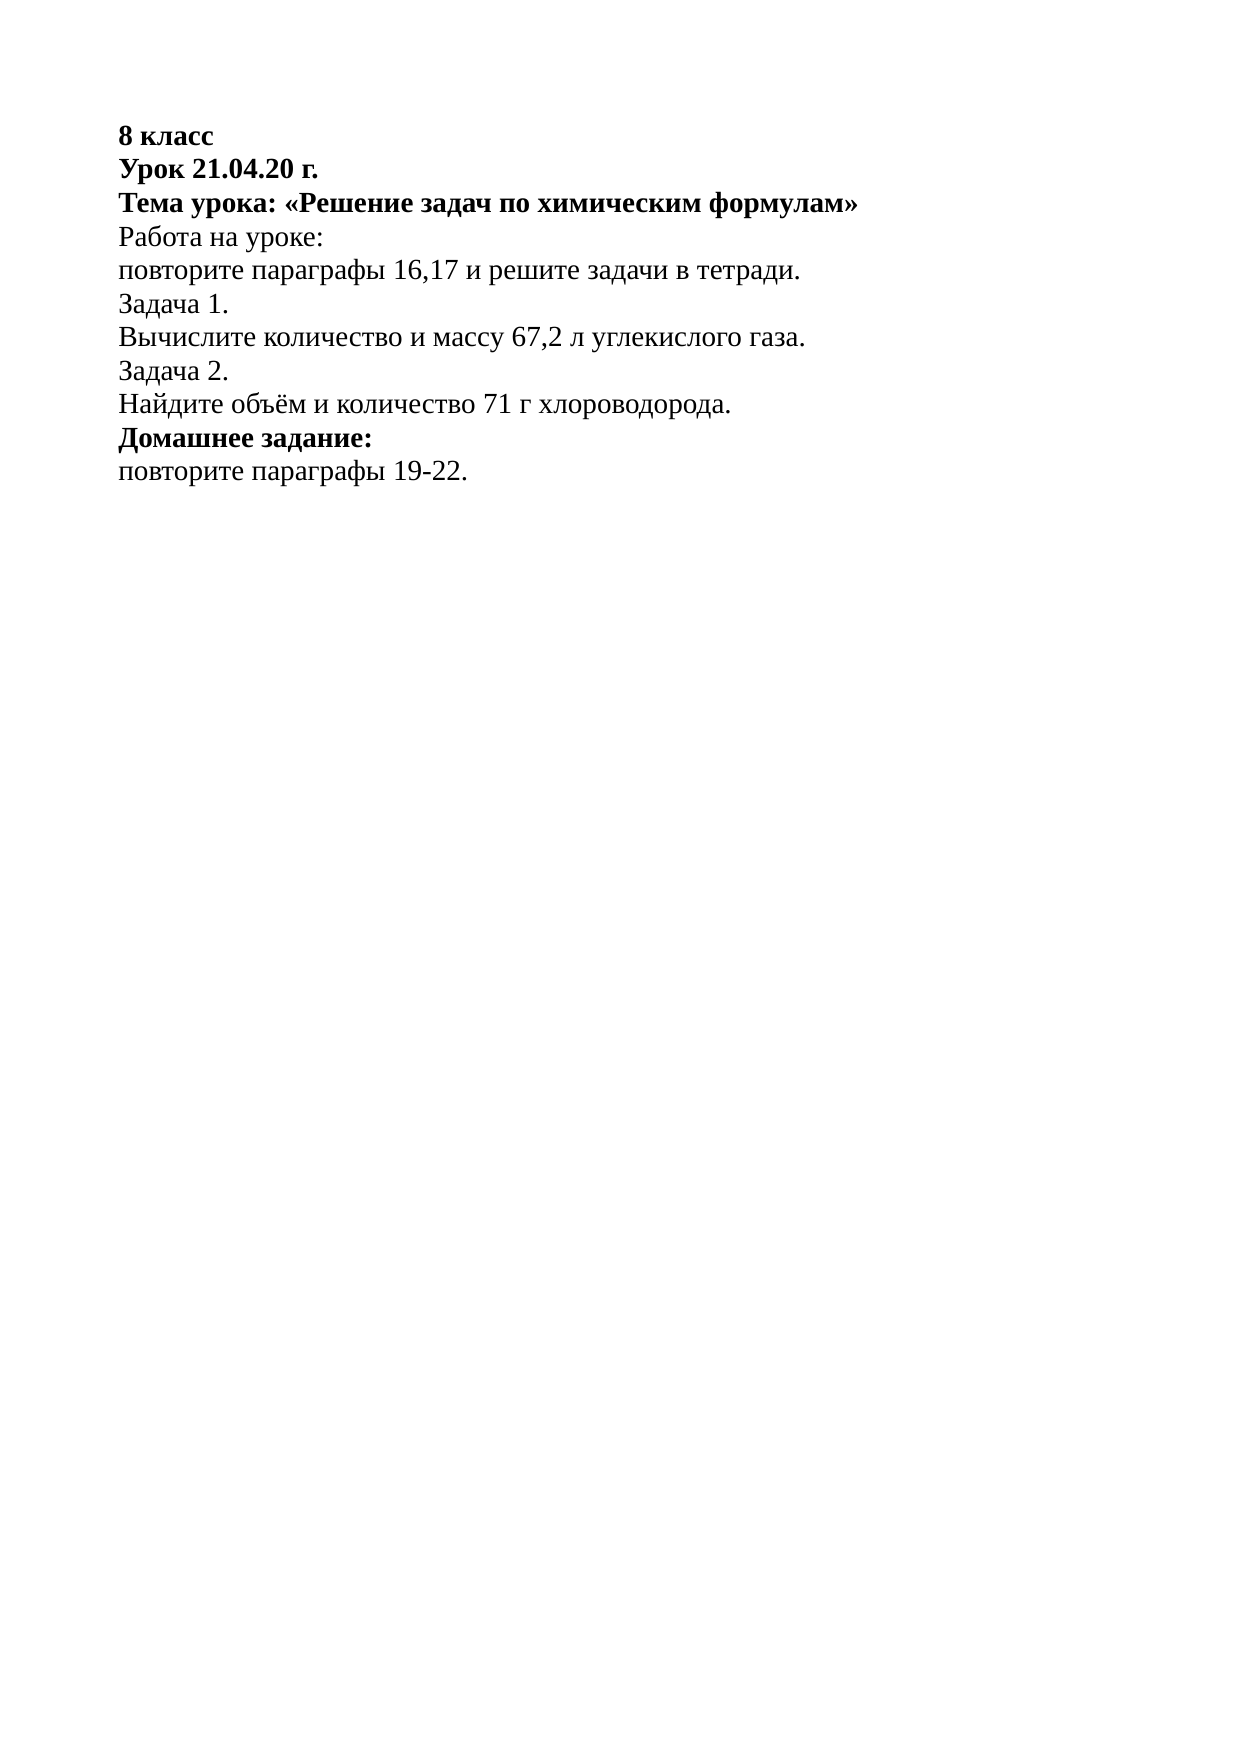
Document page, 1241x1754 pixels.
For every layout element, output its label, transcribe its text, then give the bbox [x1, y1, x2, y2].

text Задача 2. [118, 353, 1122, 386]
text Домашнее задание: [118, 420, 1122, 453]
text Найдите объём и количество 71 г хлороводорода. [118, 386, 1122, 420]
text Вычислите количество и массу 67,2 л углекислого газа. [118, 319, 1122, 353]
text Работа на уроке: [118, 219, 1122, 252]
text Тема урока: «Решение задач по химическим формулам» [118, 185, 1122, 219]
text повторите параграфы 19-22. [118, 453, 1122, 487]
text Урок 21.04.20 г. [118, 152, 1122, 185]
text 8 класс [118, 118, 1122, 152]
text повторите параграфы 16,17 и решите задачи в тетради. [118, 252, 1122, 286]
text Задача 1. [118, 286, 1122, 319]
